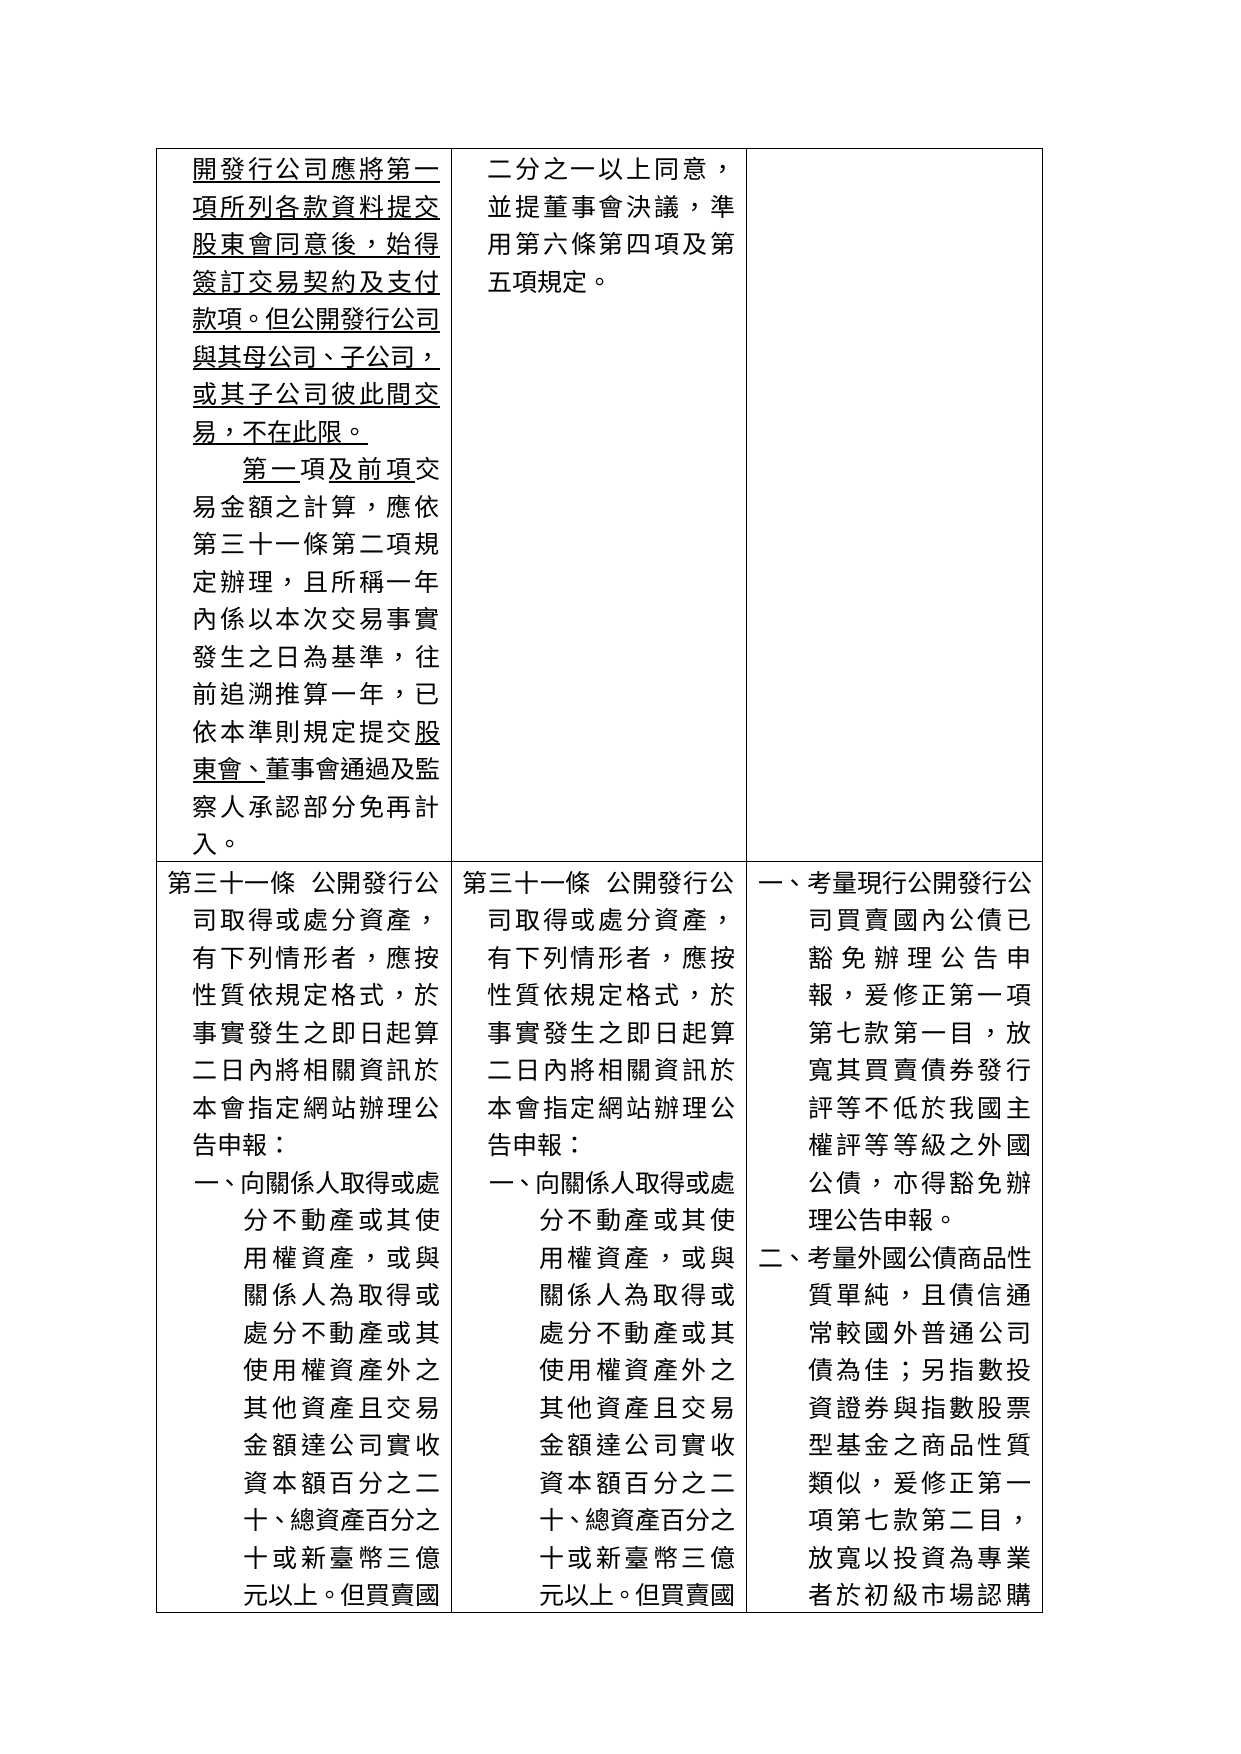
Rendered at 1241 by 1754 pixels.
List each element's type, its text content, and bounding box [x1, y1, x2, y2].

table_cell 一、考量現行公開發行公司買賣國內公債已豁免辦理公告申報，爰修正第一項第七款第一目，放寬其買賣債券發行評等不低於我國主權評等等級之外國公債，亦得豁免辦理公告申報。 二、考量外國公債商品性質單純，且債信通常較國外普通公司債為佳；另指數投資證券與指數股票型基金之商品性質類似，爰修正第一項第七款第二目，放寬以投資為專業者於初級市場認購 [747, 862, 1042, 1612]
table_cell 二分之一以上同意，並提董事會決議，準用第六條第四項及第五項規定。 [452, 149, 746, 861]
table_cell 第三十一條 公開發行公司取得或處分資產，有下列情形者，應按性質依規定格式，於事實發生之即日起算二日內將相關資訊於本會指定網站辦理公告申報： 一、向關係人取得或處分不動產或其使用權資產，或與關係人為取得或處分不動產或其使用權資產外之其他資產且交易金額達公司實收資本額百分之二十、總資產百分之十或新臺幣三億元以上。但買賣國 [157, 862, 451, 1612]
table_cell [747, 149, 1042, 861]
table_cell 開發行公司應將第一項所列各款資料提交股東會同意後，始得簽訂交易契約及支付款項。但公開發行公司與其母公司、子公司，或其子公司彼此間交易，不在此限。 第一項及前項交易金額之計算，應依第三十一條第二項規定辦理，且所稱一年內係以本次交易事實發生之日為基準，往前追溯推算一年，已依本準則規定提交股東會、董事會通過及監察人承認部分免再計入。 [157, 149, 451, 861]
table_cell 第三十一條 公開發行公司取得或處分資產，有下列情形者，應按性質依規定格式，於事實發生之即日起算二日內將相關資訊於本會指定網站辦理公告申報： 一、向關係人取得或處分不動產或其使用權資產，或與關係人為取得或處分不動產或其使用權資產外之其他資產且交易金額達公司實收資本額百分之二十、總資產百分之十或新臺幣三億元以上。但買賣國 [452, 862, 746, 1612]
